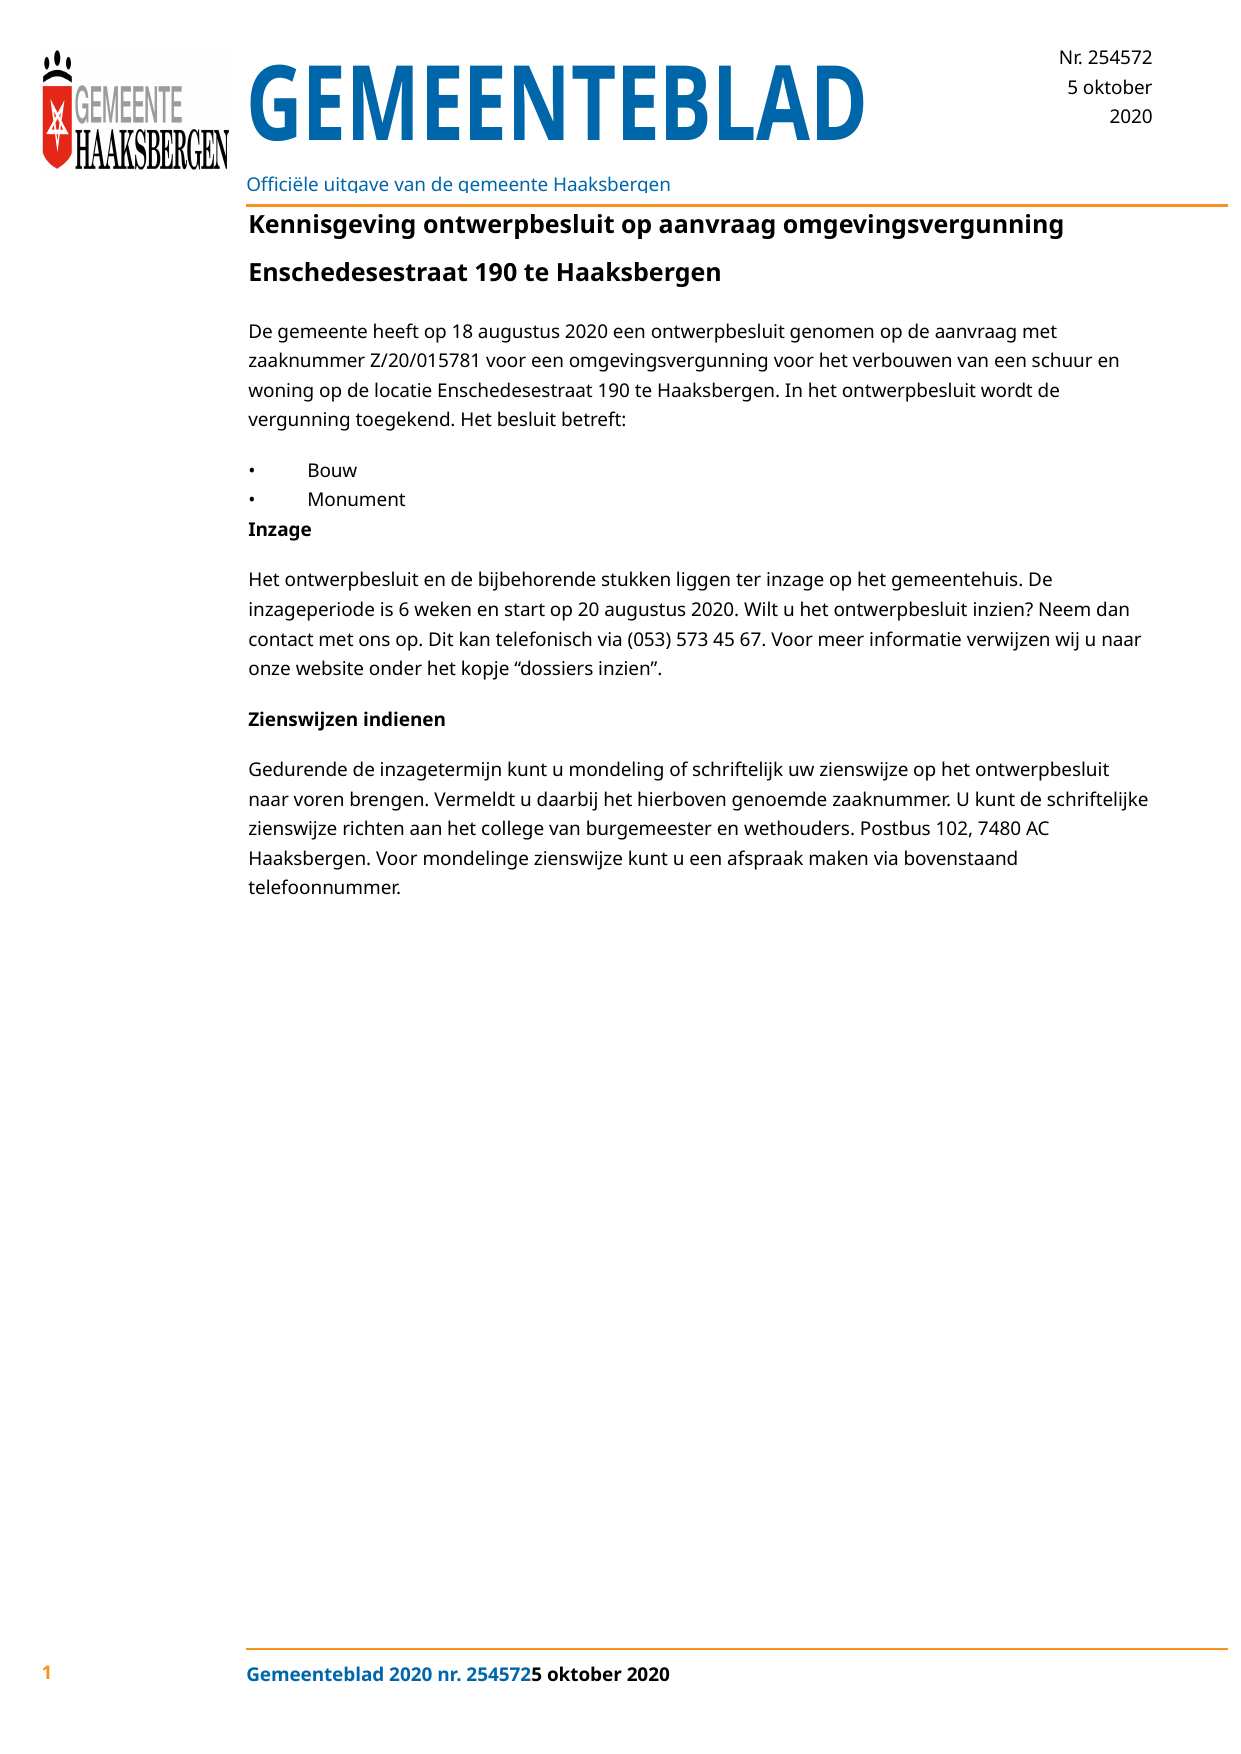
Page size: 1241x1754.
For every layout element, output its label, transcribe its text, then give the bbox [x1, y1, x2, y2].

text De gemeente heeft op 18 augustus 2020 een ontwerpbesluit genomen op de aanvraag met zaaknummer Z/20/015781 voor een omgevingsvergunning voor het verbouwen van een schuur en woning op de locatie Enschedesestraat 190 te Haaksbergen. In het ontwerpbesluit wordt de vergunning toegekend. Het besluit betreft: [248, 318, 1152, 432]
text Kennisgeving ontwerpbesluit op aanvraag omgevingsvergunning Enschedesestraat 190 te Haaksbergen [248, 207, 1152, 288]
text Het ontwerpbesluit en de bijbehorende stukken liggen ter inzage op het gemeentehuis. De inzageperiode is 6 weken en start op 20 augustus 2020. Wilt u het ontwerpbesluit inzien? Neem dan contact met ons op. Dit kan telefonisch via (053) 573 45 67. Voor meer informatie verwijzen wij u naar onze website onder het kopje “dossiers inzien”. [248, 567, 1152, 681]
text Inzage [248, 516, 1152, 542]
list Monument [248, 487, 1152, 512]
picture [41, 47, 231, 172]
text Gedurende de inzagetermijn kunt u mondeling of schriftelijk uw zienswijze op het ontwerpbesluit naar voren brengen. Vermeldt u daarbij het hierboven genoemde zaaknummer. U kunt de schriftelijke zienswijze richten aan het college van burgemeester en wethouders. Postbus 102, 7480 AC Haaksbergen. Voor mondelinge zienswijze kunt u een afspraak maken via bovenstaand telefoonnummer. [248, 756, 1152, 900]
list Bouw [248, 457, 1152, 483]
text Zienswijzen indienen [248, 706, 1152, 732]
